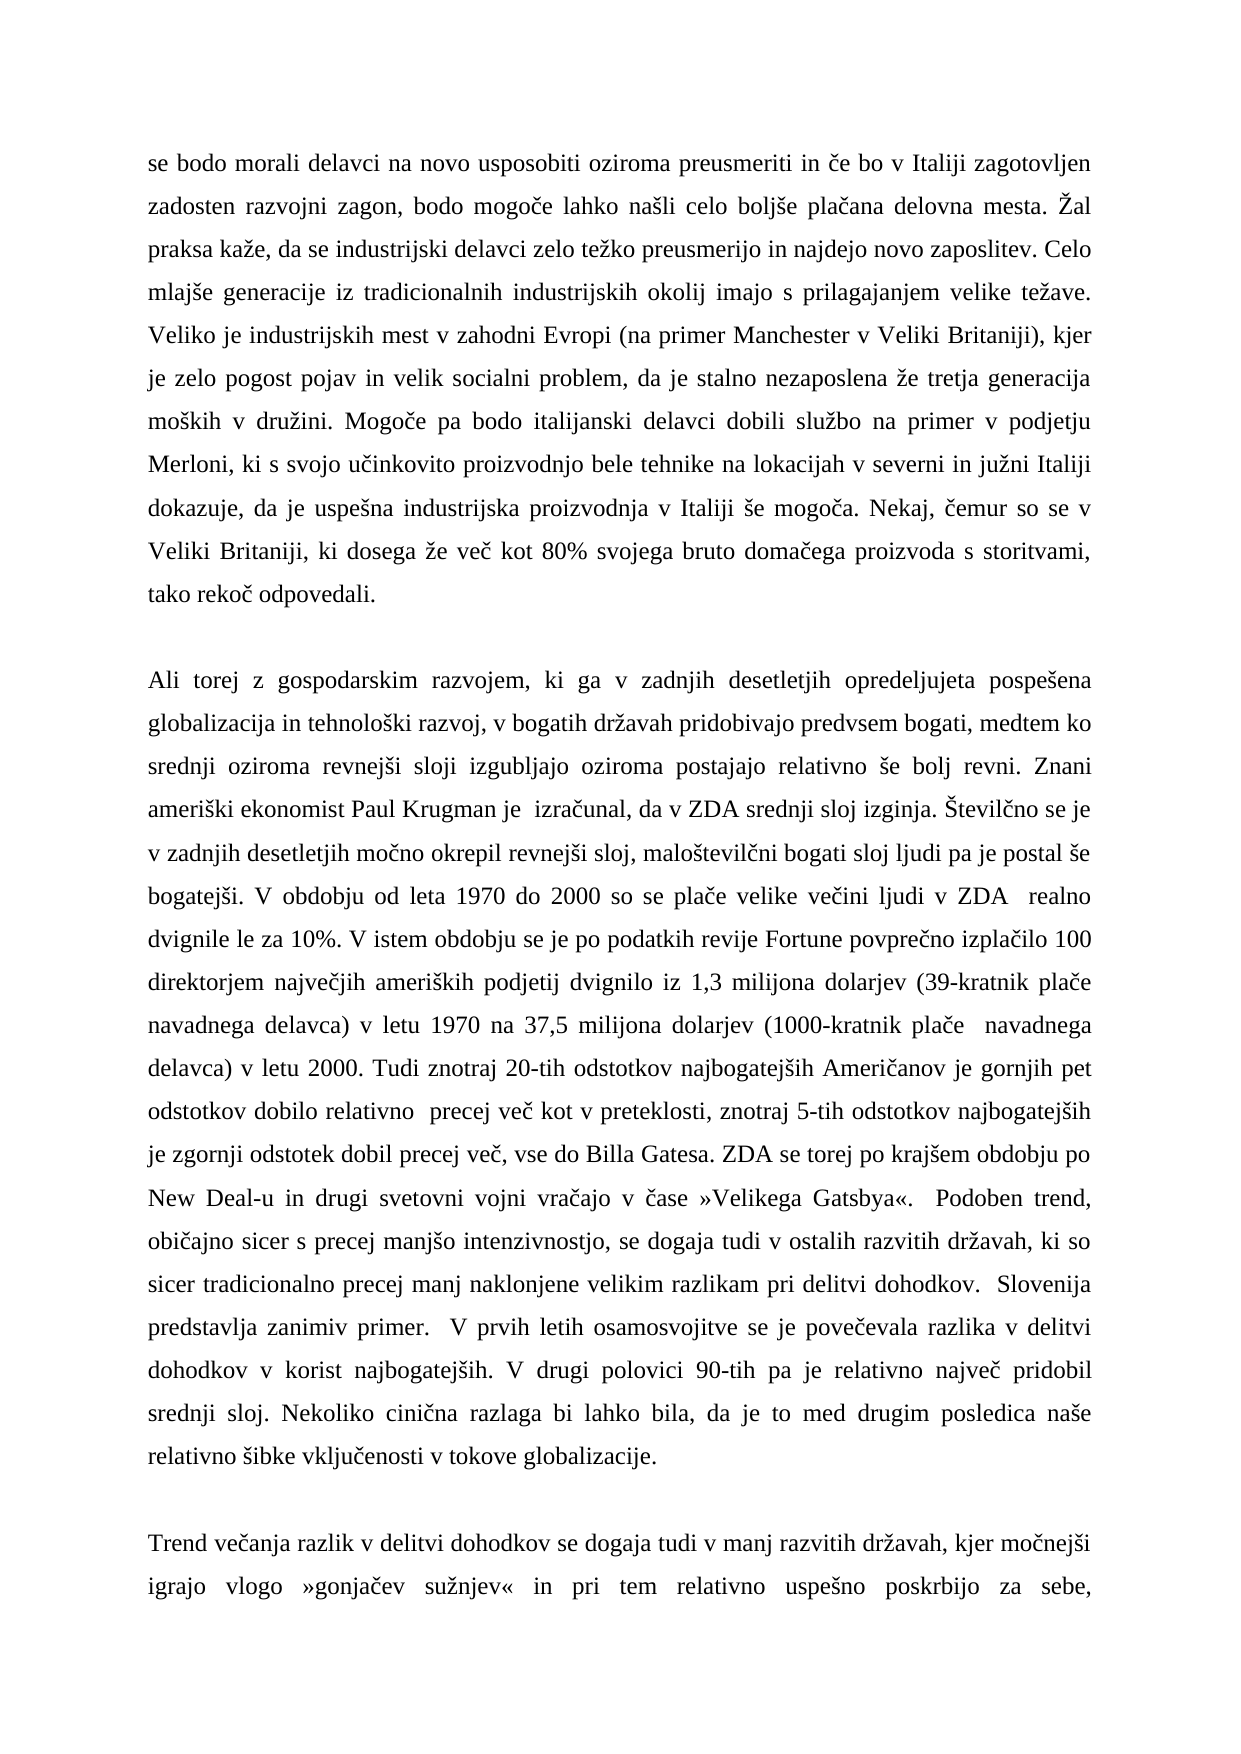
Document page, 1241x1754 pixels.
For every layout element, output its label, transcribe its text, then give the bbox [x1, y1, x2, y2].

text Trend večanja razlik v delitvi dohodkov se dogaja tudi v manj razvitih državah, kjer močnejši igrajo vlogo »gonjačev sužnjev« in pri tem relativno uspešno poskrbijo za sebe, [148, 1528, 1093, 1599]
text se bodo morali delavci na novo usposobiti oziroma preusmeriti in če bo v Italiji zagotovljen zadosten razvojni zagon, bodo mogoče lahko našli celo boljše plačana delovna mesta. Žal praksa kaže, da se industrijski delavci zelo težko preusmerijo in najdejo novo zaposlitev. Celo mlajše generacije iz tradicionalnih industrijskih okolij imajo s prilagajanjem velike težave. Veliko je industrijskih mest v zahodni Evropi (na primer Manchester v Veliki Britaniji), kjer je zelo pogost pojav in velik socialni problem, da je stalno nezaposlena že tretja generacija moških v družini. Mogoče pa bodo italijanski delavci dobili službo na primer v podjetju Merloni, ki s svojo učinkovito proizvodnjo bele tehnike na lokacijah v severni in južni Italiji dokazuje, da je uspešna industrijska proizvodnja v Italiji še mogoča. Nekaj, čemur so se v Veliki Britaniji, ki dosega že več kot 80% svojega bruto domačega proizvoda s storitvami, tako rekoč odpovedali. [148, 148, 1093, 608]
text Ali torej z gospodarskim razvojem, ki ga v zadnjih desetletjih opredeljujeta pospešena globalizacija in tehnološki razvoj, v bogatih državah pridobivajo predvsem bogati, medtem ko srednji oziroma revnejši sloji izgubljajo oziroma postajajo relativno še bolj revni. Znani ameriški ekonomist Paul Krugman je izračunal, da v ZDA srednji sloj izginja. Številčno se je v zadnjih desetletjih močno okrepil revnejši sloj, maloštevilčni bogati sloj ljudi pa je postal še bogatejši. V obdobju od leta 1970 do 2000 so se plače velike večini ljudi v ZDA realno dvignile le za 10%. V istem obdobju se je po podatkih revije Fortune povprečno izplačilo 100 direktorjem največjih ameriških podjetij dvignilo iz 1,3 milijona dolarjev (39-kratnik plače navadnega delavca) v letu 1970 na 37,5 milijona dolarjev (1000-kratnik plače navadnega delavca) v letu 2000. Tudi znotraj 20-tih odstotkov najbogatejših Američanov je gornjih pet odstotkov dobilo relativno precej več kot v preteklosti, znotraj 5-tih odstotkov najbogatejših je zgornji odstotek dobil precej več, vse do Billa Gatesa. ZDA se torej po krajšem obdobju po New Deal-u in drugi svetovni vojni vračajo v čase »Velikega Gatsbya«. Podoben trend, običajno sicer s precej manjšo intenzivnostjo, se dogaja tudi v ostalih razvitih državah, ki so sicer tradicionalno precej manj naklonjene velikim razlikam pri delitvi dohodkov. Slovenija predstavlja zanimiv primer. V prvih letih osamosvojitve se je povečevala razlika v delitvi dohodkov v korist najbogatejših. V drugi polovici 90-tih pa je relativno največ pridobil srednji sloj. Nekoliko cinična razlaga bi lahko bila, da je to med drugim posledica naše relativno šibke vključenosti v tokove globalizacije. [148, 665, 1093, 1470]
